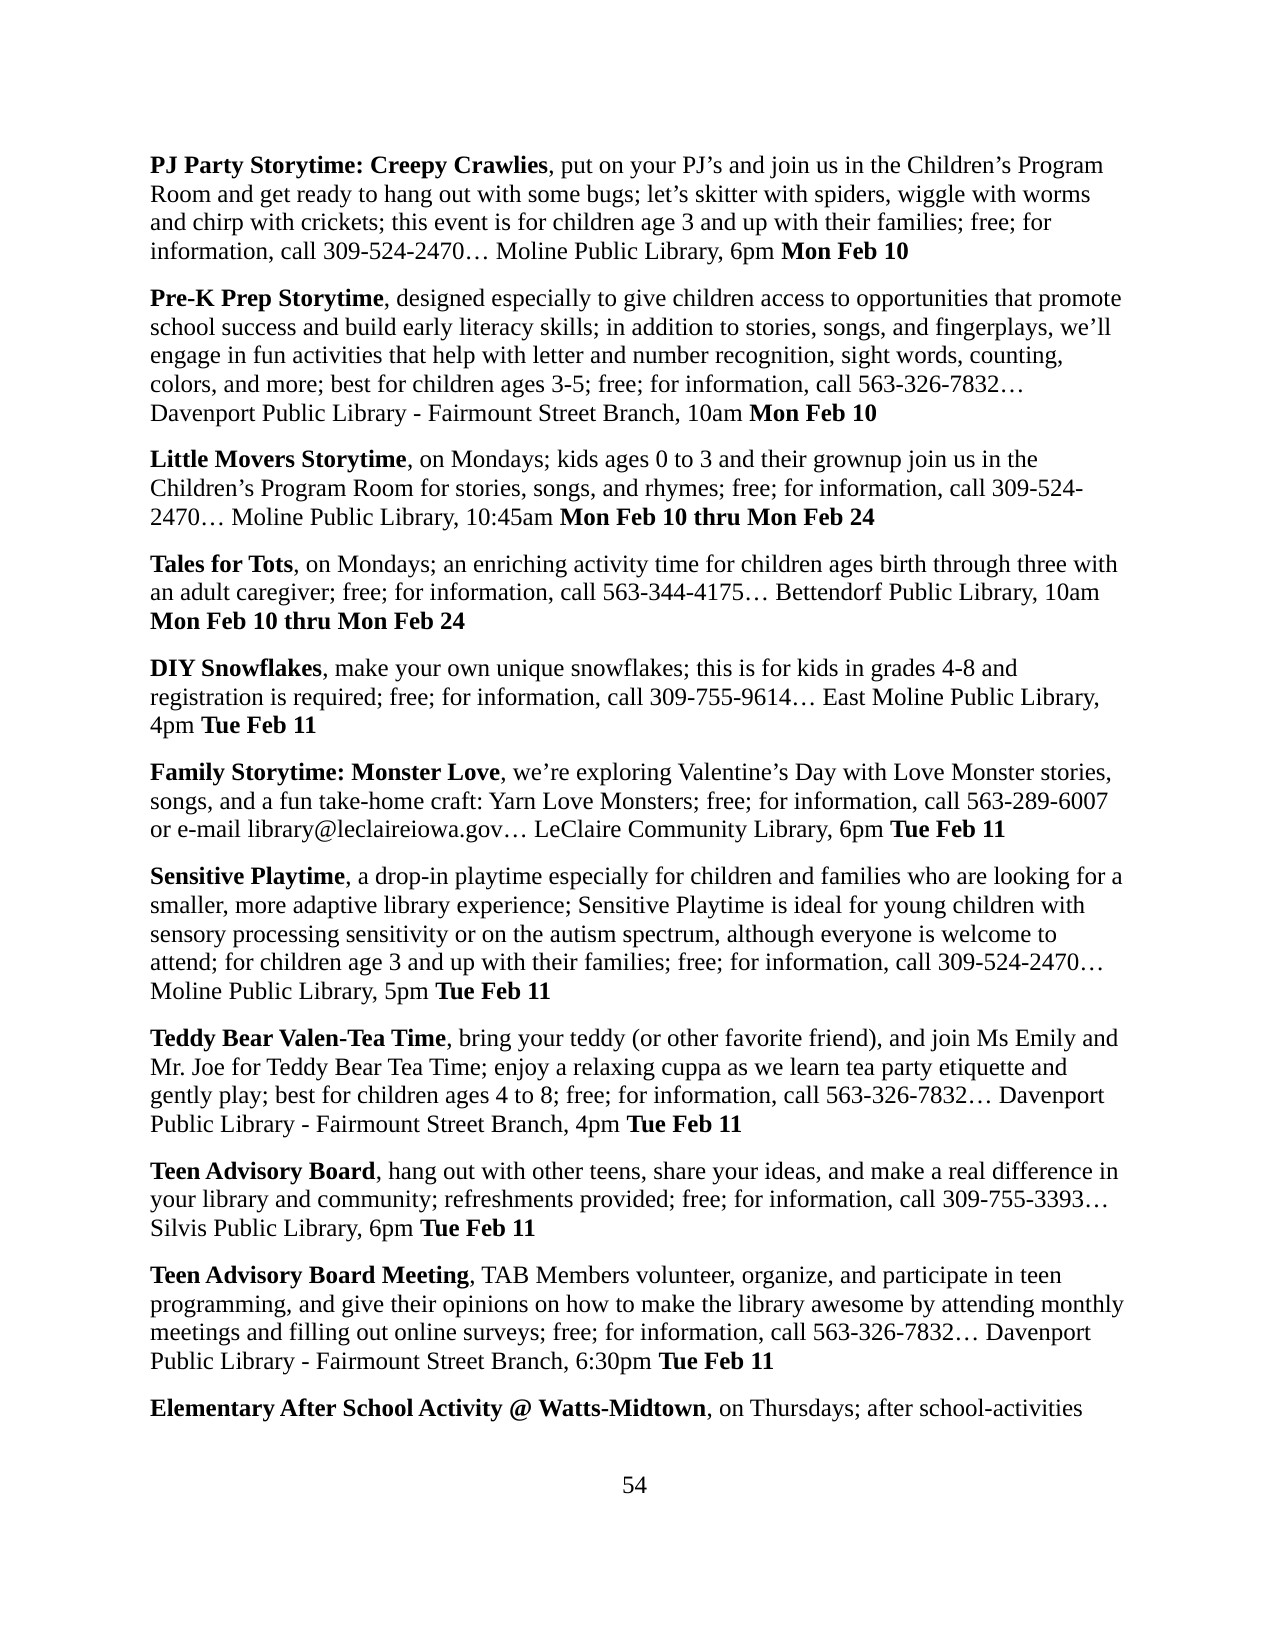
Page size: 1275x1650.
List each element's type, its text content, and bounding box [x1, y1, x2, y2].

text Little Movers Storytime, on Mondays; kids ages 0 to 3 and their grownup join us in the Children’s Program Room for stories, songs, and rhymes; free; for information, call 309-524-2470… Moline Public Library, 10:45am Mon Feb 10 thru Mon Feb 24 [150, 444, 1125, 531]
text PJ Party Storytime: Creepy Crawlies, put on your PJ’s and join us in the Children’s Program Room and get ready to hang out with some bugs; let’s skitter with spiders, wiggle with worms and chirp with crickets; this event is for children age 3 and up with their families; free; for information, call 309-524-2470… Moline Public Library, 6pm Mon Feb 10 [150, 150, 1125, 265]
text Family Storytime: Monster Love, we’re exploring Valentine’s Day with Love Monster stories, songs, and a fun take-home craft: Yarn Love Monsters; free; for information, call 563-289-6007 or e-mail library@leclaireiowa.gov… LeClaire Community Library, 6pm Tue Feb 11 [150, 757, 1125, 843]
text DIY Snowflakes, make your own unique snowflakes; this is for kids in grades 4-8 and registration is required; free; for information, call 309-755-9614… East Moline Public Library, 4pm Tue Feb 11 [150, 653, 1125, 739]
text Elementary After School Activity @ Watts-Midtown, on Thursdays; after school-activities [150, 1393, 1125, 1422]
text Tales for Tots, on Mondays; an enriching activity time for children ages birth through three with an adult caregiver; free; for information, call 563-344-4175… Bettendorf Public Library, 10am Mon Feb 10 thru Mon Feb 24 [150, 549, 1125, 635]
text Teen Advisory Board Meeting, TAB Members volunteer, organize, and participate in teen programming, and give their opinions on how to make the library awesome by attending monthly meetings and filling out online surveys; free; for information, call 563-326-7832… Davenport Public Library - Fairmount Street Branch, 6:30pm Tue Feb 11 [150, 1260, 1125, 1375]
text Teddy Bear Valen-Tea Time, bring your teddy (or other favorite friend), and join Ms Emily and Mr. Joe for Teddy Bear Tea Time; enjoy a relaxing cuppa as we learn tea party etiquette and gently play; best for children ages 4 to 8; free; for information, call 563-326-7832… Davenport Public Library - Fairmount Street Branch, 4pm Tue Feb 11 [150, 1023, 1125, 1138]
text Pre-K Prep Storytime, designed especially to give children access to opportunities that promote school success and build early literacy skills; in addition to stories, songs, and fingerplays, we’ll engage in fun activities that help with letter and number recognition, sight words, counting, colors, and more; best for children ages 3-5; free; for information, call 563-326-7832… Davenport Public Library - Fairmount Street Branch, 10am Mon Feb 10 [150, 283, 1125, 427]
text Teen Advisory Board, hang out with other teens, share your ideas, and make a real difference in your library and community; refreshments provided; free; for information, call 309-755-3393… Silvis Public Library, 6pm Tue Feb 11 [150, 1156, 1125, 1242]
text Sensitive Playtime, a drop-in playtime especially for children and families who are looking for a smaller, more adaptive library experience; Sensitive Playtime is ideal for young children with sensory processing sensitivity or on the autism spectrum, although everyone is welcome to attend; for children age 3 and up with their families; free; for information, call 309-524-2470… Moline Public Library, 5pm Tue Feb 11 [150, 861, 1125, 1005]
